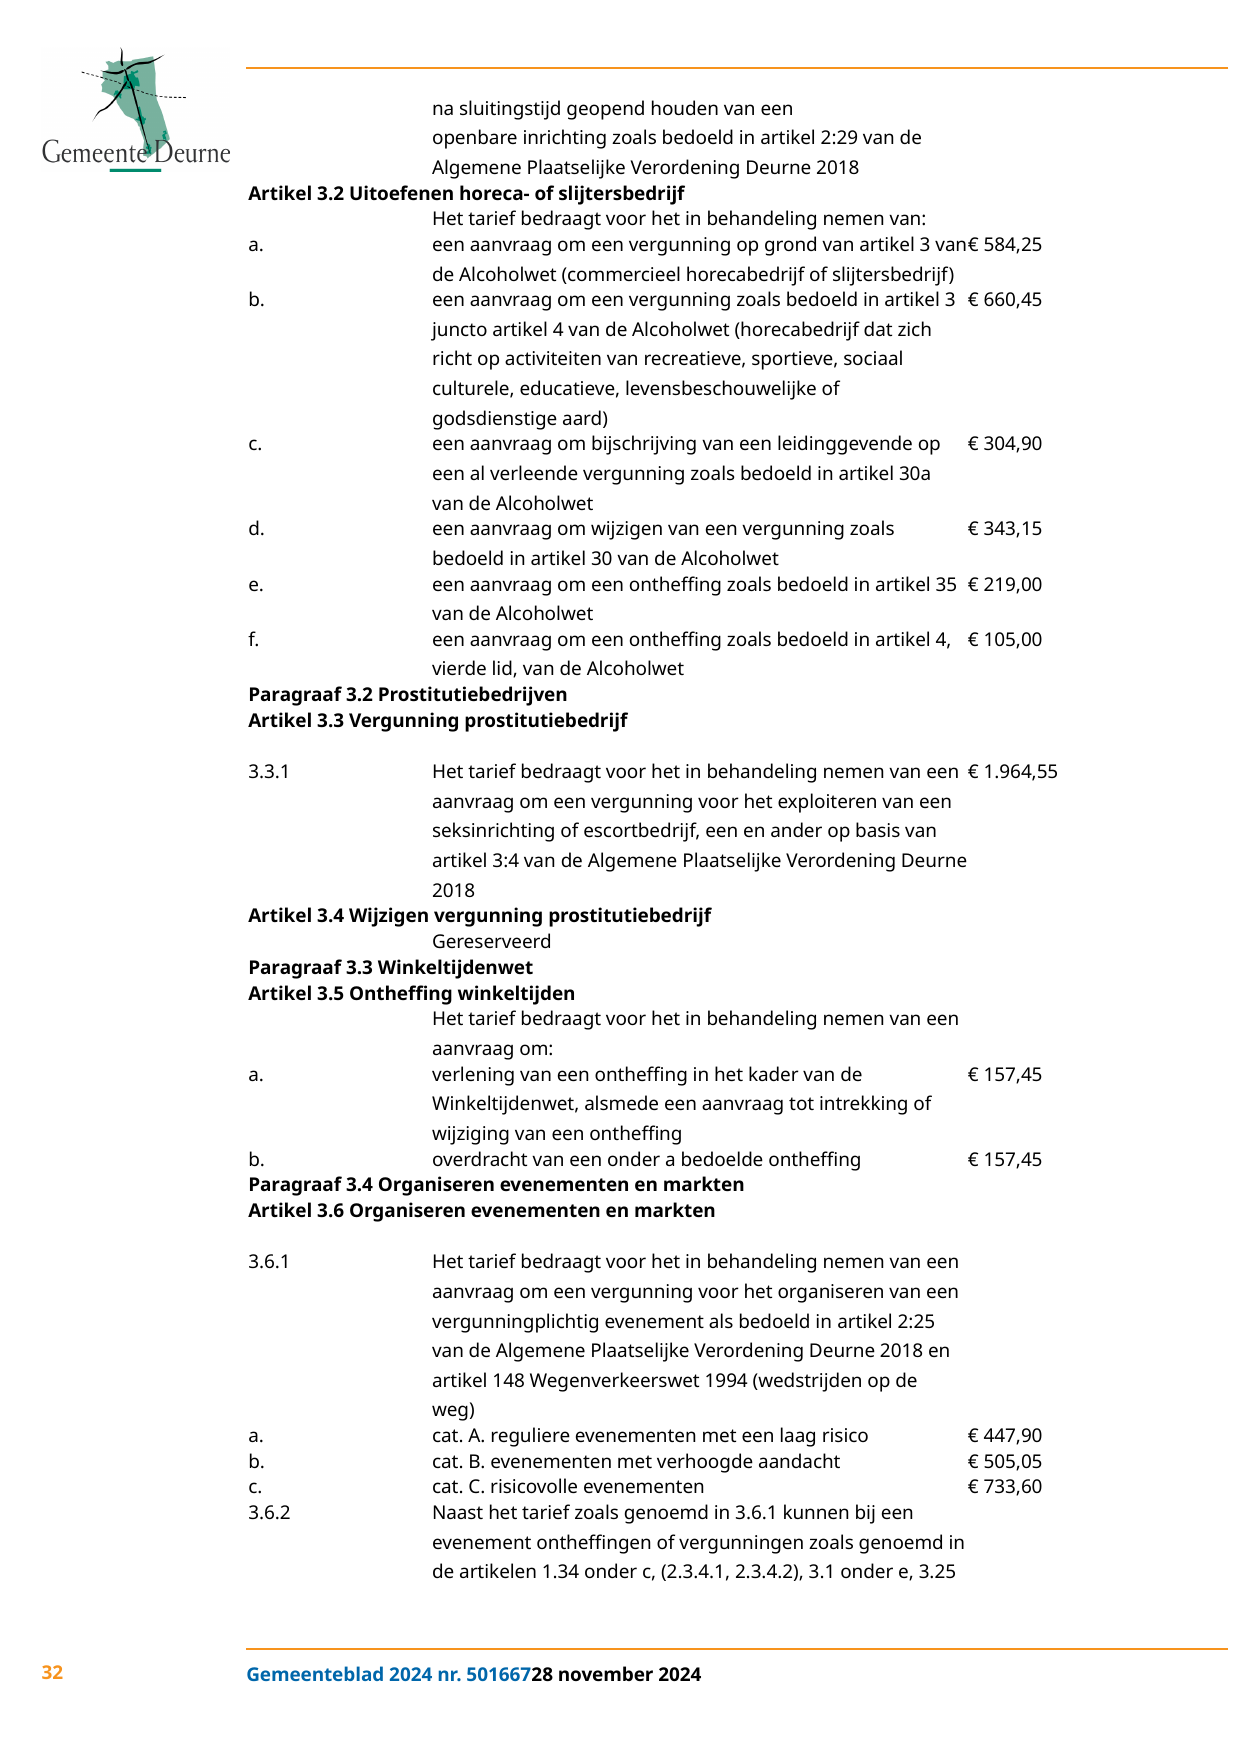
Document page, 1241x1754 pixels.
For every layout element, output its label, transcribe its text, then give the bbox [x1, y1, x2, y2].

table_cell [968, 95, 1152, 180]
table_cell [248, 928, 432, 954]
table_cell [968, 1223, 1152, 1249]
table_cell € 219,00 [968, 571, 1152, 626]
table_cell Het tarief bedraagt voor het in behandeling nemen van: [432, 205, 968, 231]
table_cell Het tarief bedraagt voor het in behandeling nemen van een aanvraag om een vergunning voor het organiseren van een vergunningplichtig evenement als bedoeld in artikel 2:25 van de Algemene Plaatselijke Verordening Deurne 2018 en artikel 148 Wegenverkeerswet 1994 (wedstrijden op de weg) [432, 1249, 968, 1422]
table_cell e. [248, 571, 432, 626]
table_cell d. [248, 515, 432, 571]
table_cell [248, 205, 432, 231]
table_cell [968, 205, 1152, 231]
table_cell € 447,90 [968, 1422, 1152, 1448]
picture [41, 47, 231, 172]
table_cell Paragraaf 3.4 Organiseren evenementen en markten [248, 1171, 1152, 1197]
table_cell € 157,45 [968, 1061, 1152, 1146]
table_cell € 660,45 [968, 286, 1152, 431]
table_cell een aanvraag om wijzigen van een vergunning zoals bedoeld in artikel 30 van de Alcoholwet [432, 515, 968, 571]
table_cell [432, 1223, 968, 1249]
table_cell een aanvraag om bijschrijving van een leidinggevende op een al verleende vergunning zoals bedoeld in artikel 30a van de Alcoholwet [432, 431, 968, 515]
table_cell € 1.964,55 [968, 759, 1152, 903]
table_cell € 105,00 [968, 626, 1152, 681]
table_cell Artikel 3.3 Vergunning prostitutiebedrijf [248, 707, 1152, 733]
table_cell a. [248, 1061, 432, 1146]
table_cell Artikel 3.6 Organiseren evenementen en markten [248, 1197, 1152, 1223]
table_cell een aanvraag om een ontheffing zoals bedoeld in artikel 4, vierde lid, van de Alcoholwet [432, 626, 968, 681]
table_cell € 584,25 [968, 231, 1152, 286]
table_cell 3.6.1 [248, 1249, 432, 1422]
table_cell a. [248, 1422, 432, 1448]
table_cell Het tarief bedraagt voor het in behandeling nemen van een aanvraag om: [432, 1006, 968, 1061]
table_cell een aanvraag om een ontheffing zoals bedoeld in artikel 35 van de Alcoholwet [432, 571, 968, 626]
table_cell 3.3.1 [248, 759, 432, 903]
table_cell [248, 1006, 432, 1061]
table_cell Paragraaf 3.2 Prostitutiebedrijven [248, 681, 1152, 707]
table_cell [248, 733, 432, 758]
table_cell € 304,90 [968, 431, 1152, 515]
table_cell b. [248, 1146, 432, 1171]
table_cell € 505,05 [968, 1448, 1152, 1474]
table_cell b. [248, 286, 432, 431]
table_cell € 733,60 [968, 1474, 1152, 1499]
table_cell f. [248, 626, 432, 681]
table_cell a. [248, 231, 432, 286]
table_cell [968, 733, 1152, 758]
table_cell cat. B. evenementen met verhoogde aandacht [432, 1448, 968, 1474]
table_cell c. [248, 1474, 432, 1499]
table_cell [968, 1006, 1152, 1061]
table_cell [968, 1249, 1152, 1422]
table_cell [968, 1500, 1152, 1584]
table_cell een aanvraag om een vergunning op grond van artikel 3 van de Alcoholwet (commercieel horecabedrijf of slijtersbedrijf) [432, 231, 968, 286]
table_cell cat. A. reguliere evenementen met een laag risico [432, 1422, 968, 1448]
table_cell Artikel 3.4 Wijzigen vergunning prostitutiebedrijf [248, 903, 1152, 928]
table_cell verlening van een ontheffing in het kader van de Winkeltijdenwet, alsmede een aanvraag tot intrekking of wijziging van een ontheffing [432, 1061, 968, 1146]
table_cell Gereserveerd [432, 928, 968, 954]
table_cell een aanvraag om een vergunning zoals bedoeld in artikel 3 juncto artikel 4 van de Alcoholwet (horecabedrijf dat zich richt op activiteiten van recreatieve, sportieve, sociaal culturele, educatieve, levensbeschouwelijke of godsdienstige aard) [432, 286, 968, 431]
table_cell € 157,45 [968, 1146, 1152, 1171]
table_cell b. [248, 1448, 432, 1474]
table_cell [968, 928, 1152, 954]
table_cell Paragraaf 3.3 Winkeltijdenwet [248, 954, 1152, 980]
table_cell Artikel 3.2 Uitoefenen horeca- of slijtersbedrijf [248, 180, 1152, 205]
table_cell c. [248, 431, 432, 515]
table_cell [248, 95, 432, 180]
table_cell overdracht van een onder a bedoelde ontheffing [432, 1146, 968, 1171]
table_cell cat. C. risicovolle evenementen [432, 1474, 968, 1499]
table_cell € 343,15 [968, 515, 1152, 571]
table_cell 3.6.2 [248, 1500, 432, 1584]
table_cell Het tarief bedraagt voor het in behandeling nemen van een aanvraag om een vergunning voor het exploiteren van een seksinrichting of escortbedrijf, een en ander op basis van artikel 3:4 van de Algemene Plaatselijke Verordening Deurne 2018 [432, 759, 968, 903]
table_cell Artikel 3.5 Ontheffing winkeltijden [248, 980, 1152, 1006]
table_cell na sluitingstijd geopend houden van een openbare inrichting zoals bedoeld in artikel 2:29 van de Algemene Plaatselijke Verordening Deurne 2018 [432, 95, 968, 180]
table_cell [248, 1223, 432, 1249]
table_cell [432, 733, 968, 758]
table_cell Naast het tarief zoals genoemd in 3.6.1 kunnen bij een evenement ontheffingen of vergunningen zoals genoemd in de artikelen 1.34 onder c, (2.3.4.1, 2.3.4.2), 3.1 onder e, 3.25 [432, 1500, 968, 1584]
